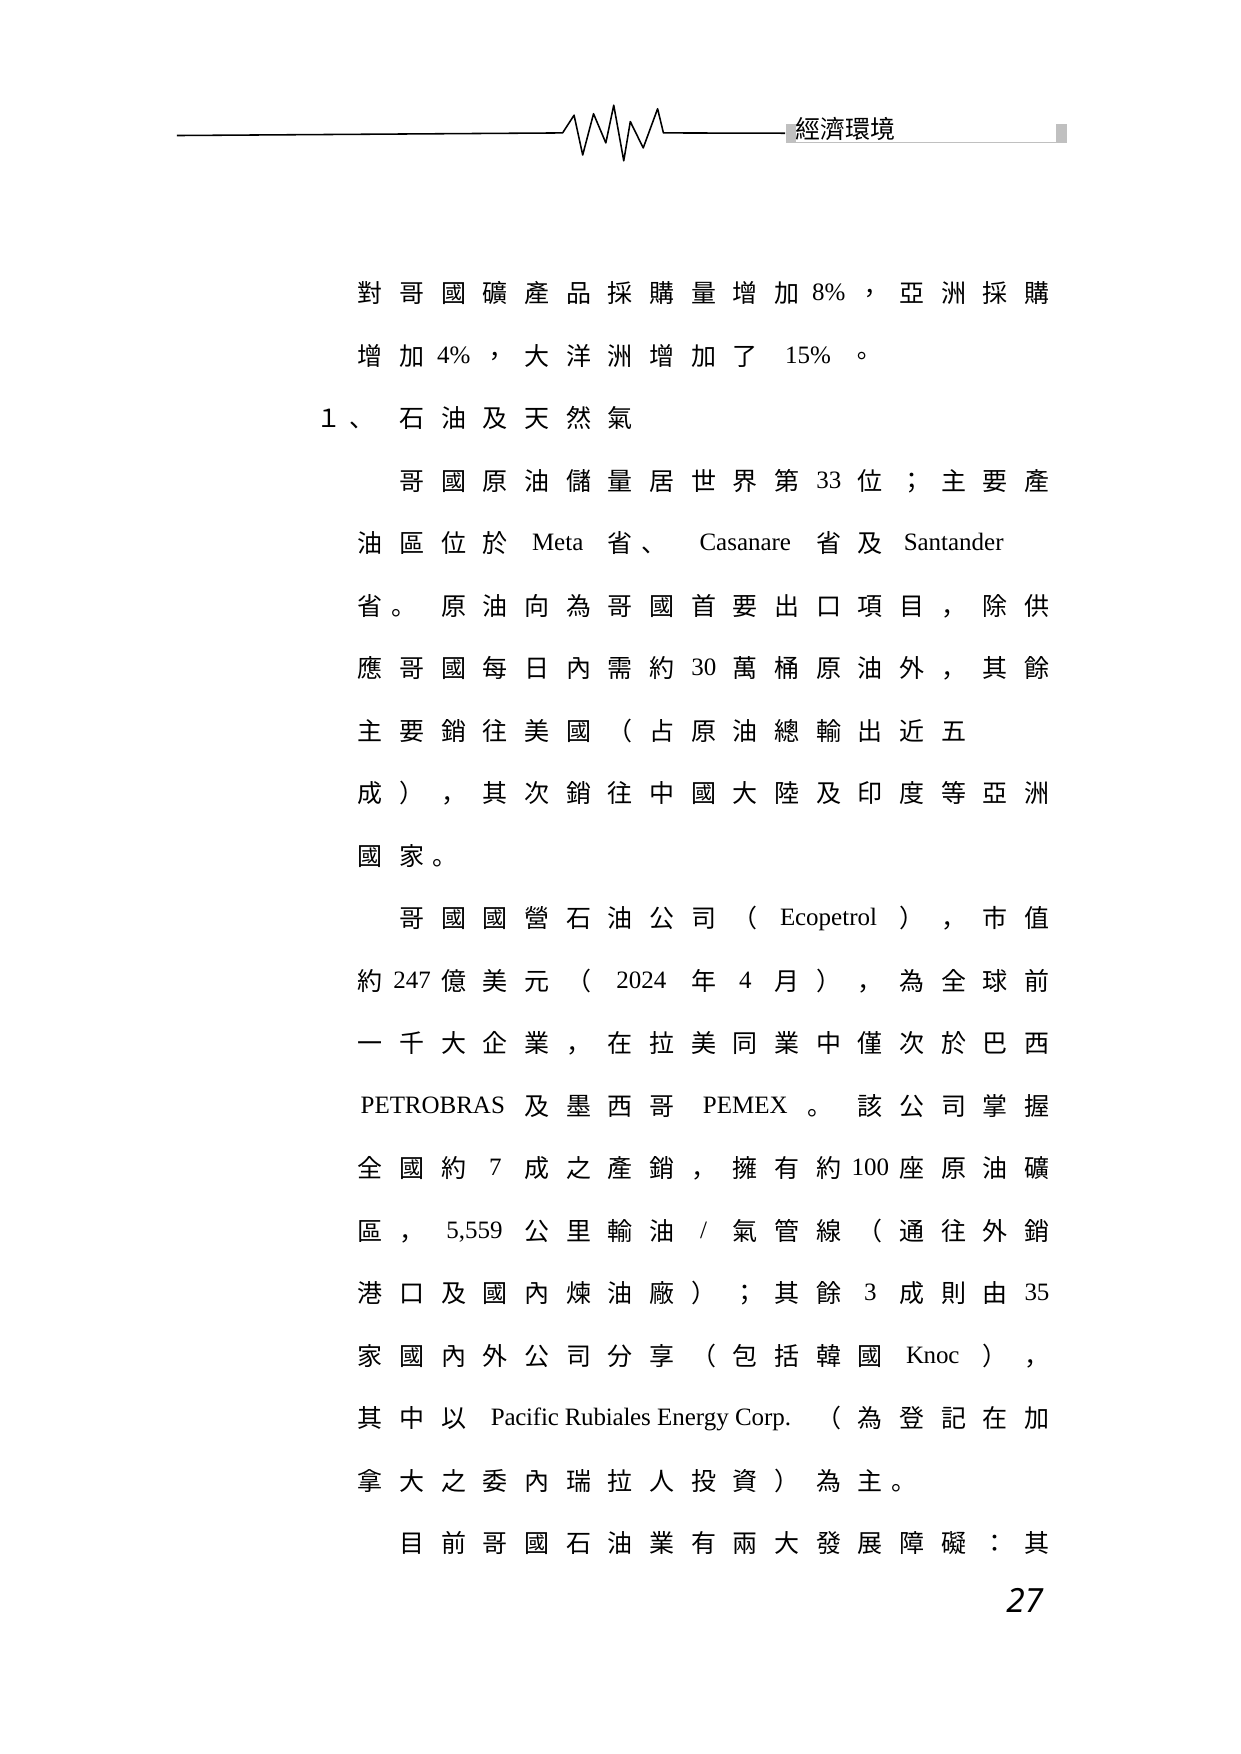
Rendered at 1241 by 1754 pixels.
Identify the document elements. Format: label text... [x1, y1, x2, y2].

text 哥國國營石油公司（Ecopetrol），市值約247億美元（2024年4月），為全球前一千大企業，在拉美同業中僅次於巴西PETROBRAS及墨西哥PEMEX。該公司掌握全國約7成之產銷，擁有約100座原油礦區，5,559公里輸油/氣管線（通往外銷港口及國內煉油廠）；其餘3成則由35家國內外公司分享（包括韓國Knoc），其中以Pacific Rubiales Energy Corp.（為登記在加拿大之委內瑞拉人投資）為主。 [330, 875, 1058, 1500]
text １、石油及天然氣 [281, 375, 1058, 438]
text 目前哥國石油業有兩大發展障礙：其 [330, 1500, 1058, 1563]
text 哥國原油儲量居世界第33位；主要產油區位於Meta省、Casanare省及Santander省。原油向為哥國首要出口項目，除供應哥國每日內需約30萬桶原油外，其餘主要銷往美國（占原油總輸出近五成），其次銷往中國大陸及印度等亞洲國家。 [330, 438, 1058, 875]
text 對哥國礦產品採購量增加8%，亞洲採購增加4%，大洋洲增加了15%。 [281, 250, 1058, 375]
